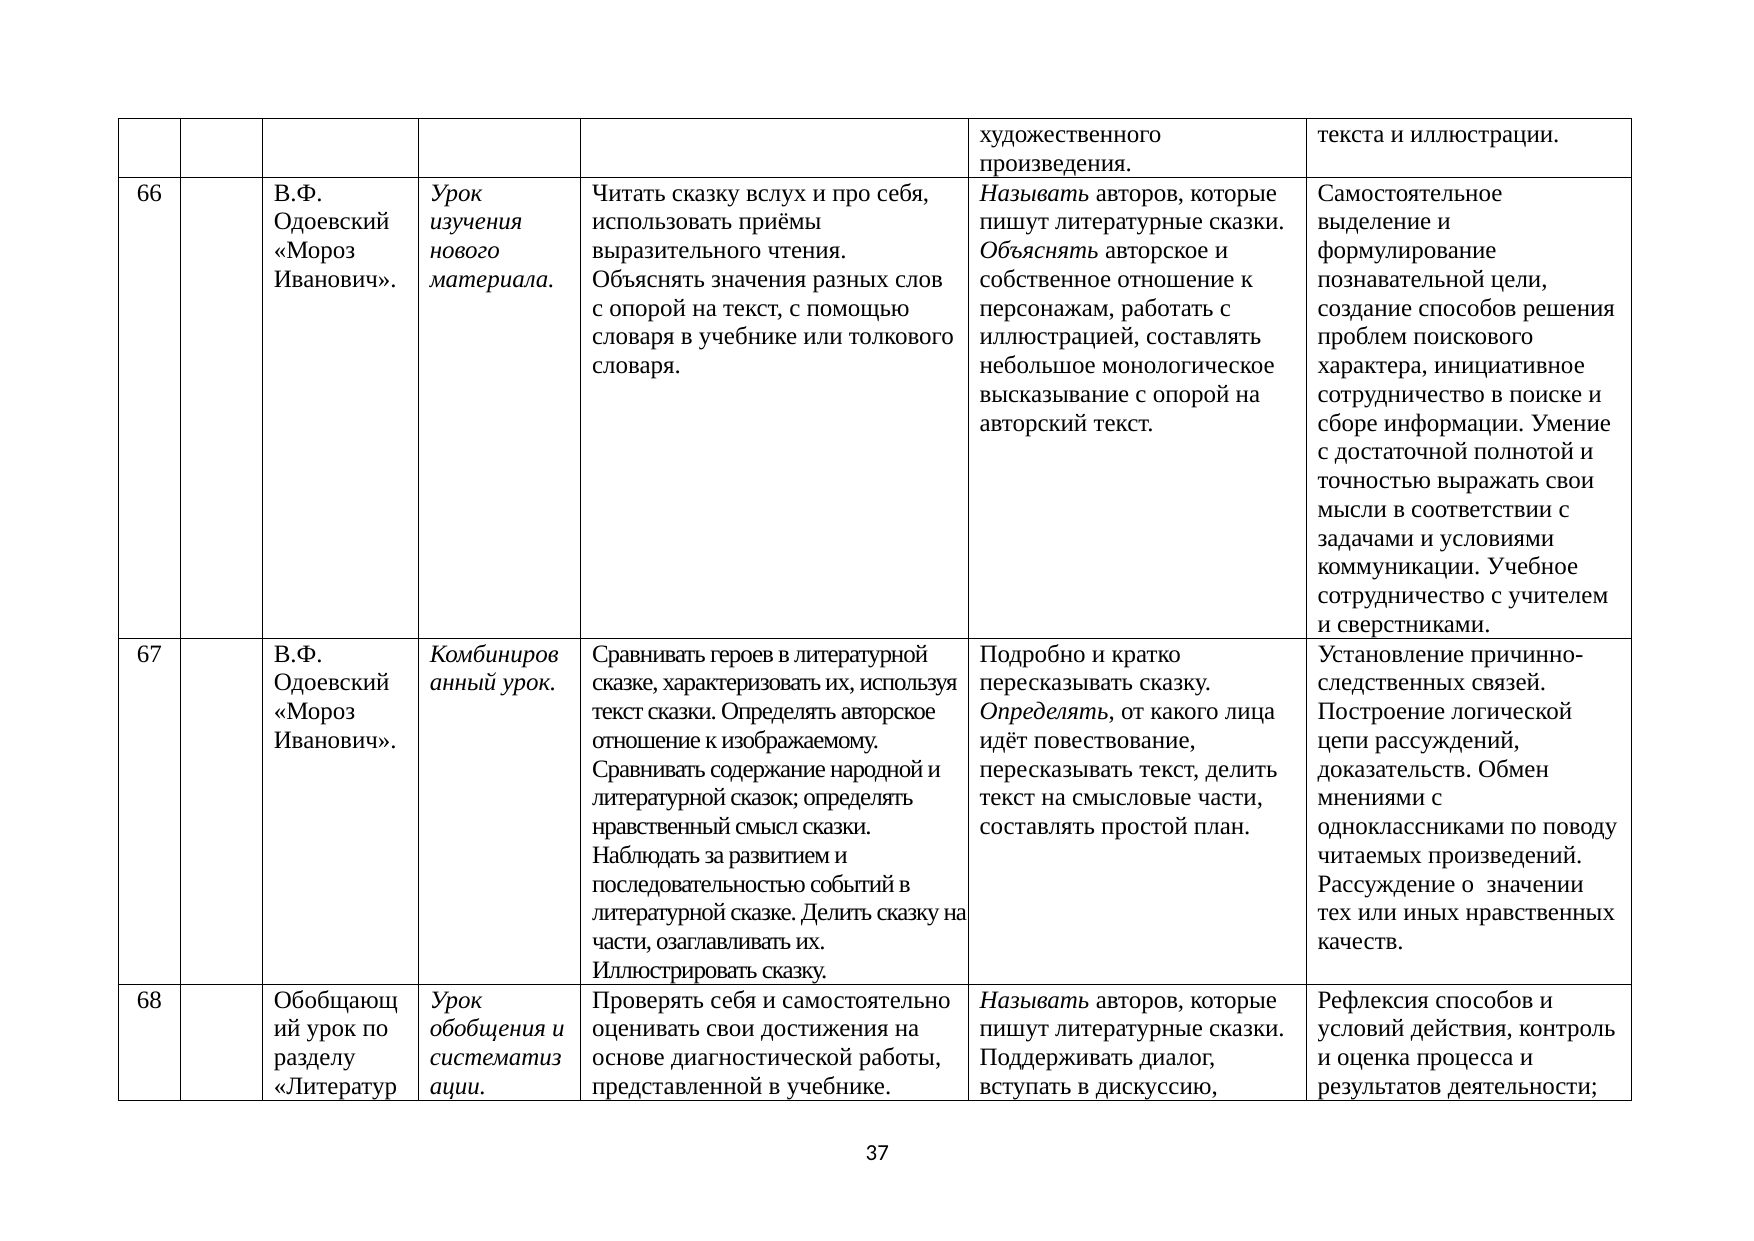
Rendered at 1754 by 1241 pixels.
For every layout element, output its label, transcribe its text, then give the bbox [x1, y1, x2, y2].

table_cell [181, 119, 262, 177]
table_cell Установление причинно-следственных связей. Построение логической цепи рассуждений, доказательств. Обмен мнениями с одноклассниками по поводу читаемых произведений. Рассуждение о значении тех или иных нравственных качеств. [1307, 639, 1631, 984]
table_cell [263, 119, 418, 177]
table_cell Проверять себя и самостоятельно оценивать свои достижения на основе диагностической работы, представленной в учебнике. [581, 985, 968, 1100]
table_cell художественного произведения. [969, 119, 1306, 177]
table_cell [419, 119, 580, 177]
table_cell Сравнивать героев в литературной сказке, характеризовать их, используя текст сказки. Определять авторское отношение к изображаемому. Сравнивать содержание народной и литературной сказок; определять нравственный смысл сказки. Наблюдать за развитием и последовательностью событий в литературной сказке. Делить сказку на части, озаглавливать их. Иллюстрировать сказку. [581, 639, 968, 984]
table_cell Обобщающий урок по разделу «Литератур [263, 985, 418, 1100]
table_cell Урок изучения нового материала. [419, 178, 580, 638]
table_cell [181, 178, 262, 638]
table_cell Подробно и кратко пересказывать сказку. Определять, от какого лица идёт повествование, пересказывать текст, делить текст на смысловые части, составлять простой план. [969, 639, 1306, 984]
table_cell [581, 119, 968, 177]
table_cell 66 [119, 178, 180, 638]
table_cell В.Ф. Одоевский «Мороз Иванович». [263, 639, 418, 984]
table_cell 67 [119, 639, 180, 984]
table_cell Читать сказку вслух и про себя, использовать приёмы выразительного чтения. Объяснять значения разных слов с опорой на текст, с помощью словаря в учебнике или толкового словаря. [581, 178, 968, 638]
table_cell Называть авторов, которые пишут литературные сказки. Поддерживать диалог, вступать в дискуссию, [969, 985, 1306, 1100]
table_cell Самостоятельное выделение и формулирование познавательной цели, создание способов решения проблем поискового характера, инициативное сотрудничество в поиске и сборе информации. Умение с достаточной полнотой и точностью выражать свои мысли в соответствии с задачами и условиями коммуникации. Учебное сотрудничество с учителем и сверстниками. [1307, 178, 1631, 638]
table_cell В.Ф. Одоевский «Мороз Иванович». [263, 178, 418, 638]
table_cell Урок обобщения и систематизации. [419, 985, 580, 1100]
table_cell Комбинированный урок. [419, 639, 580, 984]
table_cell [119, 119, 180, 177]
table_cell Рефлексия способов и условий действия, контроль и оценка процесса и результатов деятельности; [1307, 985, 1631, 1100]
table_cell [181, 985, 262, 1100]
table_cell 68 [119, 985, 180, 1100]
table_cell Называть авторов, которые пишут литературные сказки. Объяснять авторское и собственное отношение к персонажам, работать с иллюстрацией, составлять небольшое монологическое высказывание с опорой на авторский текст. [969, 178, 1306, 638]
table_cell [181, 639, 262, 984]
table_cell текста и иллюстрации. [1307, 119, 1631, 177]
